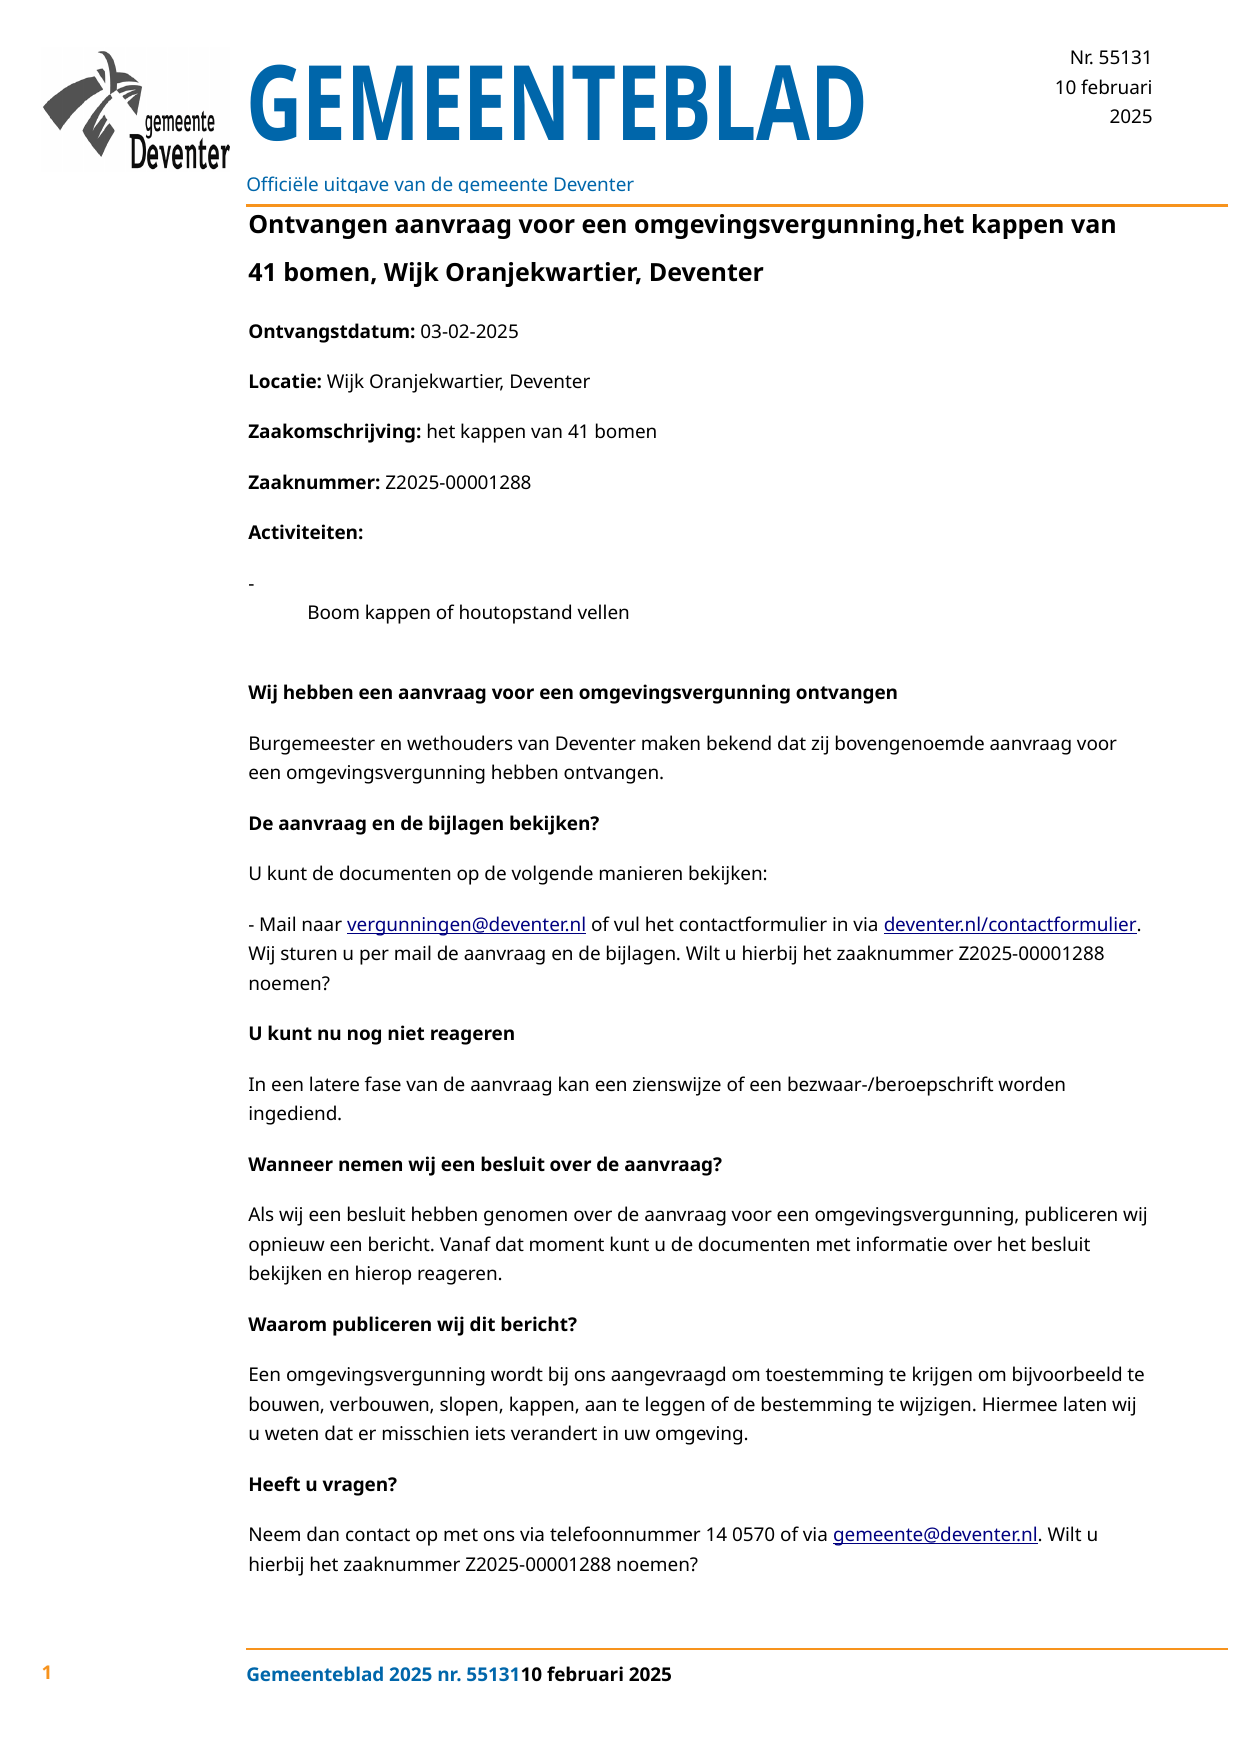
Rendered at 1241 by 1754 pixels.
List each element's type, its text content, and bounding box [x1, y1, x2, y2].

text Neem dan contact op met ons via telefoonnummer 14 0570 of via gemeente@deventer.nl. Wilt u hierbij het zaaknummer Z2025-00001288 noemen? [248, 1521, 1152, 1577]
picture [41, 47, 231, 172]
text Zaakomschrijving: het kappen van 41 bomen [248, 419, 1152, 444]
text Burgemeester en wethouders van Deventer maken bekend dat zij bovengenoemde aanvraag voor een omgevingsvergunning hebben ontvangen. [248, 730, 1152, 785]
text Als wij een besluit hebben genomen over de aanvraag voor een omgevingsvergunning, publiceren wij opnieuw een bericht. Vanaf dat moment kunt u de documenten met informatie over het besluit bekijken en hierop reageren. [248, 1201, 1152, 1286]
text In een latere fase van de aanvraag kan een zienswijze of een bezwaar-/beroepschrift worden ingediend. [248, 1071, 1152, 1126]
text Wanneer nemen wij een besluit over de aanvraag? [248, 1151, 1152, 1177]
text De aanvraag en de bijlagen bekijken? [248, 810, 1152, 836]
text Ontvangstdatum: 03-02-2025 [248, 318, 1152, 344]
text U kunt nu nog niet reageren [248, 1020, 1152, 1046]
text U kunt de documenten op de volgende manieren bekijken: [248, 860, 1152, 886]
text Heeft u vragen? [248, 1471, 1152, 1497]
text Ontvangen aanvraag voor een omgevingsvergunning,het kappen van 41 bomen, Wijk Oranjekwartier, Deventer [248, 207, 1152, 288]
list Boom kappen of houtopstand vellen [248, 599, 1152, 625]
text Wij hebben een aanvraag voor een omgevingsvergunning ontvangen [248, 679, 1152, 705]
text Zaaknummer: Z2025-00001288 [248, 469, 1152, 495]
text Activiteiten: [248, 519, 1152, 545]
text Locatie: Wijk Oranjekwartier, Deventer [248, 368, 1152, 394]
text Waarom publiceren wij dit bericht? [248, 1311, 1152, 1337]
text - Mail naar vergunningen@deventer.nl of vul het contactformulier in via deventer.nl/contactformulier. Wij sturen u per mail de aanvraag en de bijlagen. Wilt u hierbij het zaaknummer Z2025-00001288 noemen? [248, 911, 1152, 996]
text Een omgevingsvergunning wordt bij ons aangevraagd om toestemming te krijgen om bijvoorbeeld te bouwen, verbouwen, slopen, kappen, aan te leggen of de bestemming te wijzigen. Hiermee laten wij u weten dat er misschien iets verandert in uw omgeving. [248, 1361, 1152, 1446]
